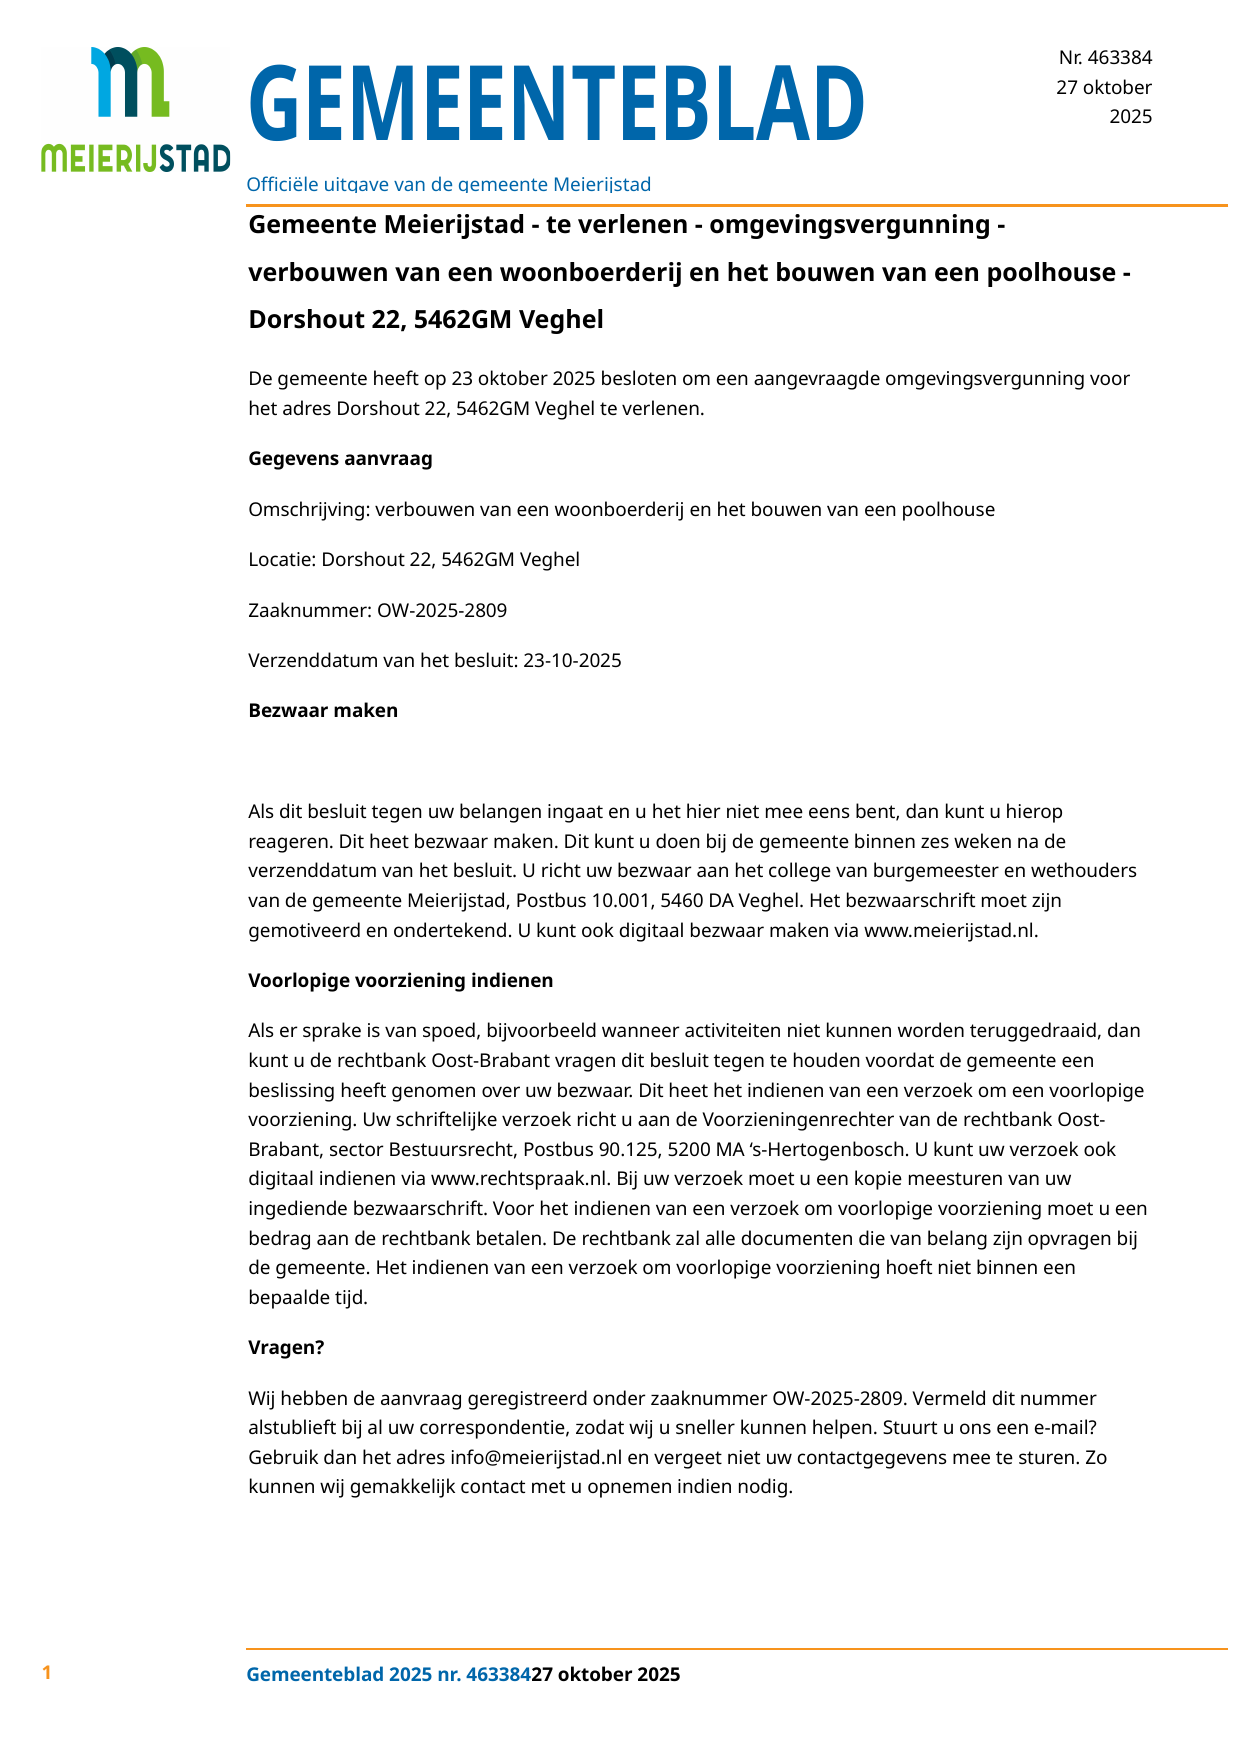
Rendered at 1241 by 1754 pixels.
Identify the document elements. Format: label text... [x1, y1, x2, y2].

text De gemeente heeft op 23 oktober 2025 besloten om een aangevraagde omgevingsvergunning voor het adres Dorshout 22, 5462GM Veghel te verlenen. [248, 366, 1152, 421]
text Als dit besluit tegen uw belangen ingaat en u het hier niet mee eens bent, dan kunt u hierop reageren. Dit heet bezwaar maken. Dit kunt u doen bij de gemeente binnen zes weken na de verzenddatum van het besluit. U richt uw bezwaar aan het college van burgemeester en wethouders van de gemeente Meierijstad, Postbus 10.001, 5460 DA Veghel. Het bezwaarschrift moet zijn gemotiveerd en ondertekend. U kunt ook digitaal bezwaar maken via www.meierijstad.nl. [248, 798, 1152, 942]
text Voorlopige voorziening indienen [248, 967, 1152, 993]
text Gegevens aanvraag [248, 446, 1152, 471]
text Wij hebben de aanvraag geregistreerd onder zaaknummer OW-2025-2809. Vermeld dit nummer alstublieft bij al uw correspondentie, zodat wij u sneller kunnen helpen. Stuurt u ons een e-mail? Gebruik dan het adres info@meierijstad.nl en vergeet niet uw contactgegevens mee te sturen. Zo kunnen wij gemakkelijk contact met u opnemen indien nodig. [248, 1385, 1152, 1499]
picture [41, 47, 231, 172]
text Gemeente Meierijstad - te verlenen - omgevingsvergunning - verbouwen van een woonboerderij en het bouwen van een poolhouse - Dorshout 22, 5462GM Veghel [248, 207, 1152, 336]
text Als er sprake is van spoed, bijvoorbeeld wanneer activiteiten niet kunnen worden teruggedraaid, dan kunt u de rechtbank Oost-Brabant vragen dit besluit tegen te houden voordat de gemeente een beslissing heeft genomen over uw bezwaar. Dit heet het indienen van een verzoek om een voorlopige voorziening. Uw schriftelijke verzoek richt u aan de Voorzieningenrechter van de rechtbank Oost-Brabant, sector Bestuursrecht, Postbus 90.125, 5200 MA ‘s-Hertogenbosch. U kunt uw verzoek ook digitaal indienen via www.rechtspraak.nl. Bij uw verzoek moet u een kopie meesturen van uw ingediende bezwaarschrift. Voor het indienen van een verzoek om voorlopige voorziening moet u een bedrag aan de rechtbank betalen. De rechtbank zal alle documenten die van belang zijn opvragen bij de gemeente. Het indienen van een verzoek om voorlopige voorziening hoeft niet binnen een bepaalde tijd. [248, 1018, 1152, 1309]
text Zaaknummer: OW-2025-2809 [248, 597, 1152, 622]
text Locatie: Dorshout 22, 5462GM Veghel [248, 546, 1152, 572]
text Omschrijving: verbouwen van een woonboerderij en het bouwen van een poolhouse [248, 496, 1152, 522]
text Verzenddatum van het besluit: 23-10-2025 [248, 647, 1152, 673]
text Bezwaar maken [248, 698, 1152, 723]
text Vragen? [248, 1334, 1152, 1360]
